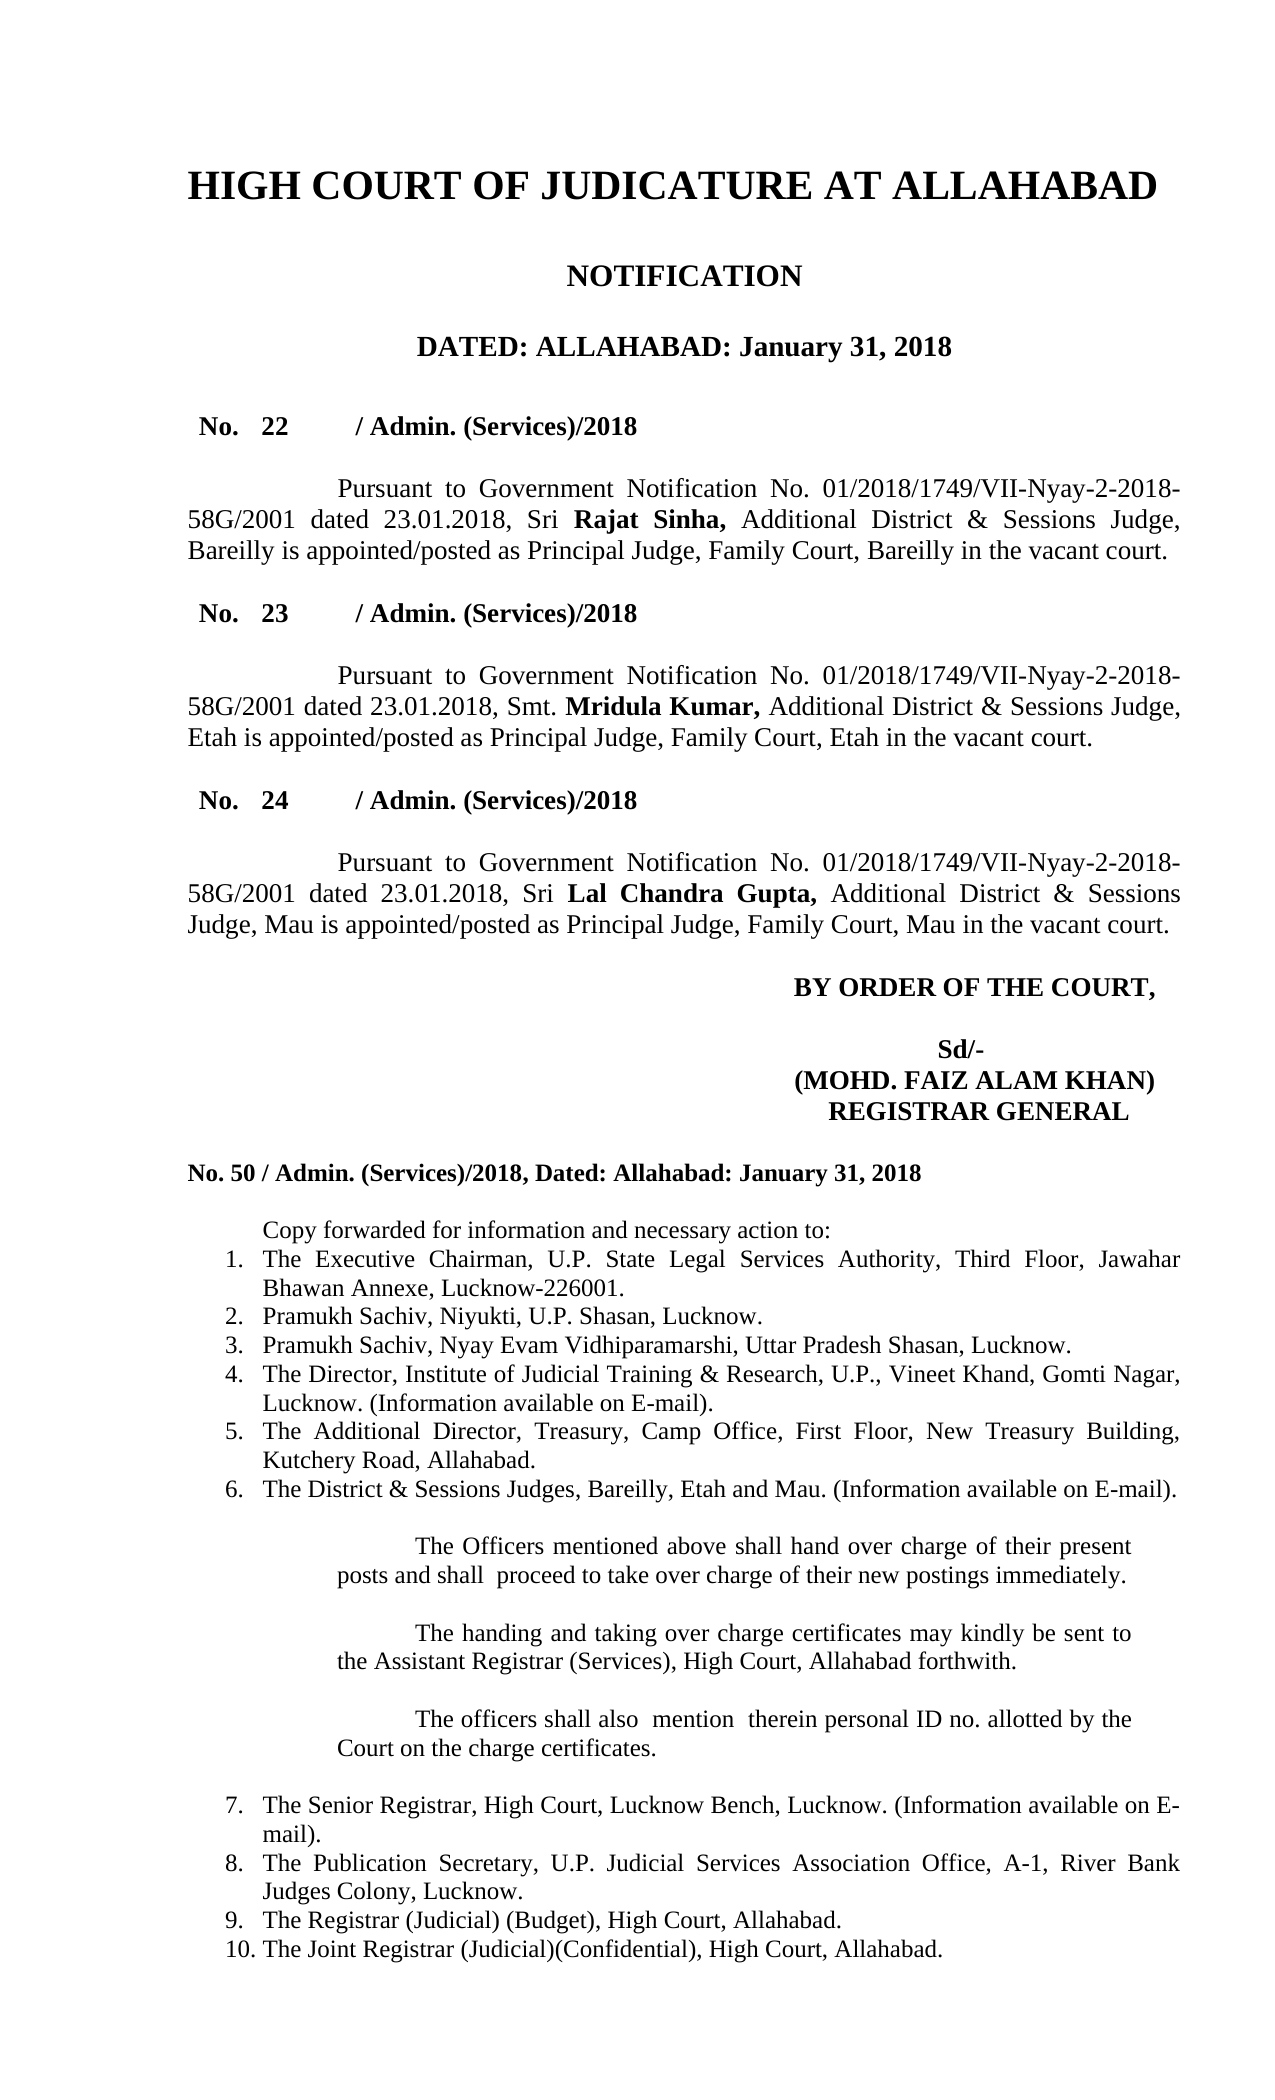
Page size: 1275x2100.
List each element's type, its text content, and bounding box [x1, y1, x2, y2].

list Pramukh Sachiv, Nyay Evam Vidhiparamarshi, Uttar Pradesh Shasan, Lucknow. [225, 1330, 1181, 1359]
text The handing and taking over charge certificates may kindly be sent to the Assistant Registrar (Services), High Court, Allahabad forthwith. [337, 1618, 1133, 1675]
subtitle NOTIFICATION [187, 257, 1181, 293]
table_header No. [188, 784, 250, 815]
text HIGH COURT OF JUDICATURE AT ALLAHABAD [187, 161, 1181, 209]
text Sd/- [712, 1033, 1181, 1064]
text BY ORDER OF THE COURT, [562, 971, 1181, 1002]
list The Executive Chairman, U.P. State Legal Services Authority, Third Floor, Jawahar Bhawan Annexe, Lucknow-226001. [225, 1244, 1181, 1301]
table_header 22 [250, 410, 337, 441]
table_header 23 [250, 597, 337, 628]
table_header / Admin. (Services)/2018 [338, 597, 737, 628]
list The Senior Registrar, High Court, Lucknow Bench, Lucknow. (Information available on E-mail). [225, 1790, 1181, 1848]
text Pursuant to Government Notification No. 01/2018/1749/VII-Nyay-2-2018-58G/2001 dated 23.01.2018, Sri Rajat Sinha, Additional District & Sessions Judge, Bareilly is appointed/posted as Principal Judge, Family Court, Bareilly in the vacant court. [187, 472, 1181, 566]
text Pursuant to Government Notification No. 01/2018/1749/VII-Nyay-2-2018-58G/2001 dated 23.01.2018, Sri Lal Chandra Gupta, Additional District & Sessions Judge, Mau is appointed/posted as Principal Judge, Family Court, Mau in the vacant court. [187, 846, 1181, 939]
text REGISTRAR GENERAL [187, 1095, 1183, 1126]
text Copy forwarded for information and necessary action to: [187, 1215, 1181, 1244]
list Pramukh Sachiv, Niyukti, U.P. Shasan, Lucknow. [225, 1301, 1181, 1330]
list The Publication Secretary, U.P. Judicial Services Association Office, A-1, River Bank Judges Colony, Lucknow. [225, 1848, 1181, 1905]
list The Joint Registrar (Judicial)(Confidential), High Court, Allahabad. [225, 1934, 1181, 1963]
table_header No. [188, 410, 250, 441]
text No. 50 / Admin. (Services)/2018, Dated: Allahabad: January 31, 2018 [187, 1158, 1181, 1186]
text The Officers mentioned above shall hand over charge of their present posts and shall proceed to take over charge of their new postings immediately. [337, 1531, 1133, 1589]
table_header / Admin. (Services)/2018 [338, 784, 737, 815]
text (MOHD. FAIZ ALAM KHAN) [187, 1064, 1183, 1095]
text Pursuant to Government Notification No. 01/2018/1749/VII-Nyay-2-2018-58G/2001 dated 23.01.2018, Smt. Mridula Kumar, Additional District & Sessions Judge, Etah is appointed/posted as Principal Judge, Family Court, Etah in the vacant court. [187, 659, 1181, 753]
table_header / Admin. (Services)/2018 [338, 410, 737, 441]
list The Additional Director, Treasury, Camp Office, First Floor, New Treasury Building, Kutchery Road, Allahabad. [225, 1416, 1181, 1474]
text DATED: ALLAHABAD: January 31, 2018 [187, 329, 1181, 362]
text The officers shall also mention therein personal ID no. allotted by the Court on the charge certificates. [337, 1704, 1133, 1761]
list The District & Sessions Judges, Bareilly, Etah and Mau. (Information available on E-mail). [225, 1474, 1181, 1503]
list The Director, Institute of Judicial Training & Research, U.P., Vineet Khand, Gomti Nagar, Lucknow. (Information available on E-mail). [225, 1359, 1181, 1416]
list The Registrar (Judicial) (Budget), High Court, Allahabad. [225, 1905, 1181, 1934]
table_header 24 [250, 784, 337, 815]
table_header No. [188, 597, 250, 628]
